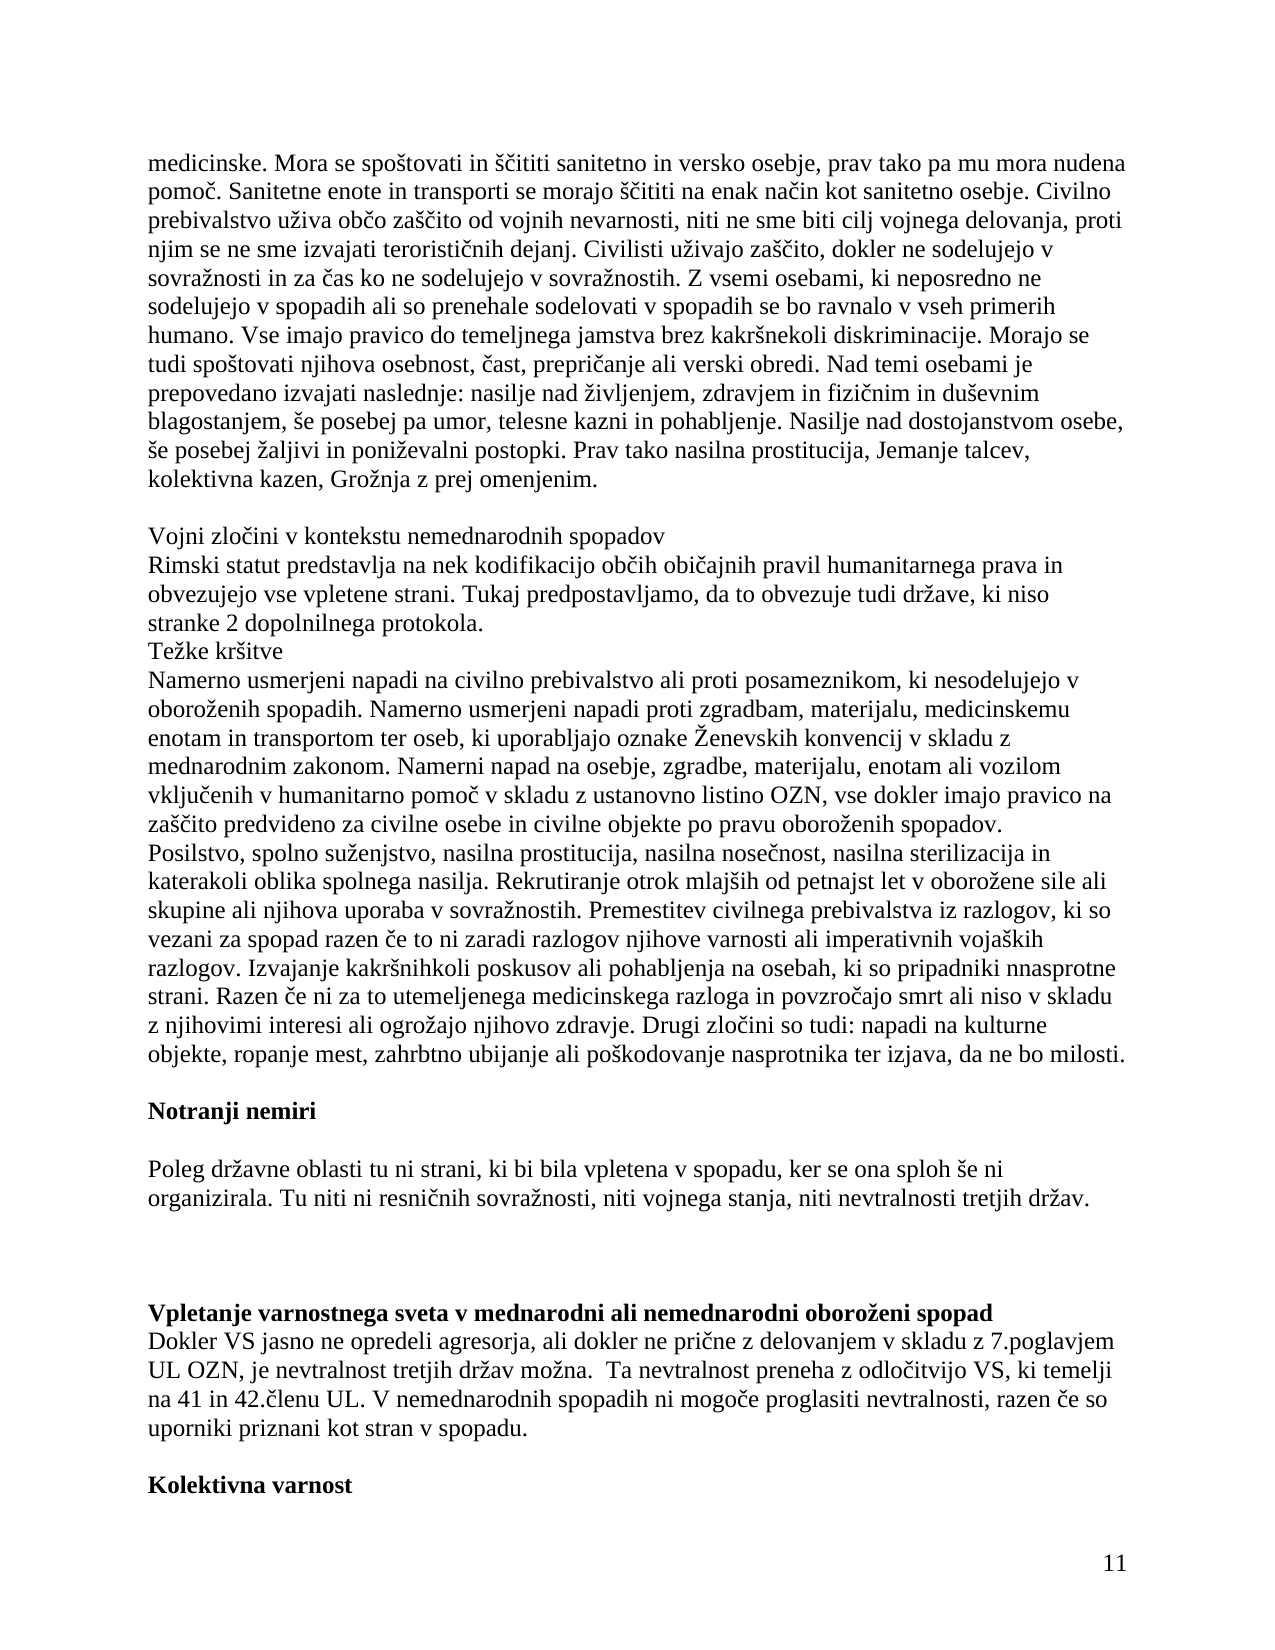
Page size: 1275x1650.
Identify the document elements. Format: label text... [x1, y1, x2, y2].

text Rimski statut predstavlja na nek kodifikacijo občih običajnih pravil humanitarnega prava in obvezujejo vse vpletene strani. Tukaj predpostavljamo, da to obvezuje tudi države, ki niso stranke 2 dopolnilnega protokola. [148, 550, 1127, 636]
text Posilstvo, spolno suženjstvo, nasilna prostitucija, nasilna nosečnost, nasilna sterilizacija in katerakoli oblika spolnega nasilja. Rekrutiranje otrok mlajših od petnajst let v oborožene sile ali skupine ali njihova uporaba v sovražnostih. Premestitev civilnega prebivalstva iz razlogov, ki so vezani za spopad razen če to ni zaradi razlogov njihove varnosti ali imperativnih vojaških razlogov. Izvajanje kakršnihkoli poskusov ali pohabljenja na osebah, ki so pripadniki nnasprotne strani. Razen če ni za to utemeljenega medicinskega razloga in povzročajo smrt ali niso v skladu z njihovimi interesi ali ogrožajo njihovo zdravje. Drugi zločini so tudi: napadi na kulturne objekte, ropanje mest, zahrbtno ubijanje ali poškodovanje nasprotnika ter izjava, da ne bo milosti. [148, 838, 1127, 1068]
text Dokler VS jasno ne opredeli agresorja, ali dokler ne prične z delovanjem v skladu z 7.poglavjem UL OZN, je nevtralnost tretjih držav možna. Ta nevtralnost preneha z odločitvijo VS, ki temelji na 41 in 42.členu UL. V nemednarodnih spopadih ni mogoče proglasiti nevtralnosti, razen če so uporniki priznani kot stran v spopadu. [148, 1326, 1127, 1441]
text Vojni zločini v kontekstu nemednarodnih spopadov [148, 521, 1127, 550]
text Kolektivna varnost [148, 1470, 1127, 1499]
text Poleg državne oblasti tu ni strani, ki bi bila vpletena v spopadu, ker se ona sploh še ni organizirala. Tu niti ni resničnih sovražnosti, niti vojnega stanja, niti nevtralnosti tretjih držav. [148, 1154, 1127, 1211]
text Vpletanje varnostnega sveta v mednarodni ali nemednarodni oboroženi spopad [148, 1298, 1127, 1326]
text Notranji nemiri [148, 1096, 1127, 1125]
text medicinske. Mora se spoštovati in ščititi sanitetno in versko osebje, prav tako pa mu mora nudena pomoč. Sanitetne enote in transporti se morajo ščititi na enak način kot sanitetno osebje. Civilno prebivalstvo uživa občo zaščito od vojnih nevarnosti, niti ne sme biti cilj vojnega delovanja, proti njim se ne sme izvajati terorističnih dejanj. Civilisti uživajo zaščito, dokler ne sodelujejo v sovražnosti in za čas ko ne sodelujejo v sovražnostih. Z vsemi osebami, ki neposredno ne sodelujejo v spopadih ali so prenehale sodelovati v spopadih se bo ravnalo v vseh primerih humano. Vse imajo pravico do temeljnega jamstva brez kakršnekoli diskriminacije. Morajo se tudi spoštovati njihova osebnost, čast, prepričanje ali verski obredi. Nad temi osebami je prepovedano izvajati naslednje: nasilje nad življenjem, zdravjem in fizičnim in duševnim blagostanjem, še posebej pa umor, telesne kazni in pohabljenje. Nasilje nad dostojanstvom osebe, še posebej žaljivi in poniževalni postopki. Prav tako nasilna prostitucija, Jemanje talcev, kolektivna kazen, Grožnja z prej omenjenim. [148, 148, 1127, 493]
text Težke kršitve [148, 636, 1127, 665]
text Namerno usmerjeni napadi na civilno prebivalstvo ali proti posameznikom, ki nesodelujejo v oboroženih spopadih. Namerno usmerjeni napadi proti zgradbam, materijalu, medicinskemu enotam in transportom ter oseb, ki uporabljajo oznake Ženevskih konvencij v skladu z mednarodnim zakonom. Namerni napad na osebje, zgradbe, materijalu, enotam ali vozilom vključenih v humanitarno pomoč v skladu z ustanovno listino OZN, vse dokler imajo pravico na zaščito predvideno za civilne osebe in civilne objekte po pravu oboroženih spopadov. [148, 665, 1127, 838]
